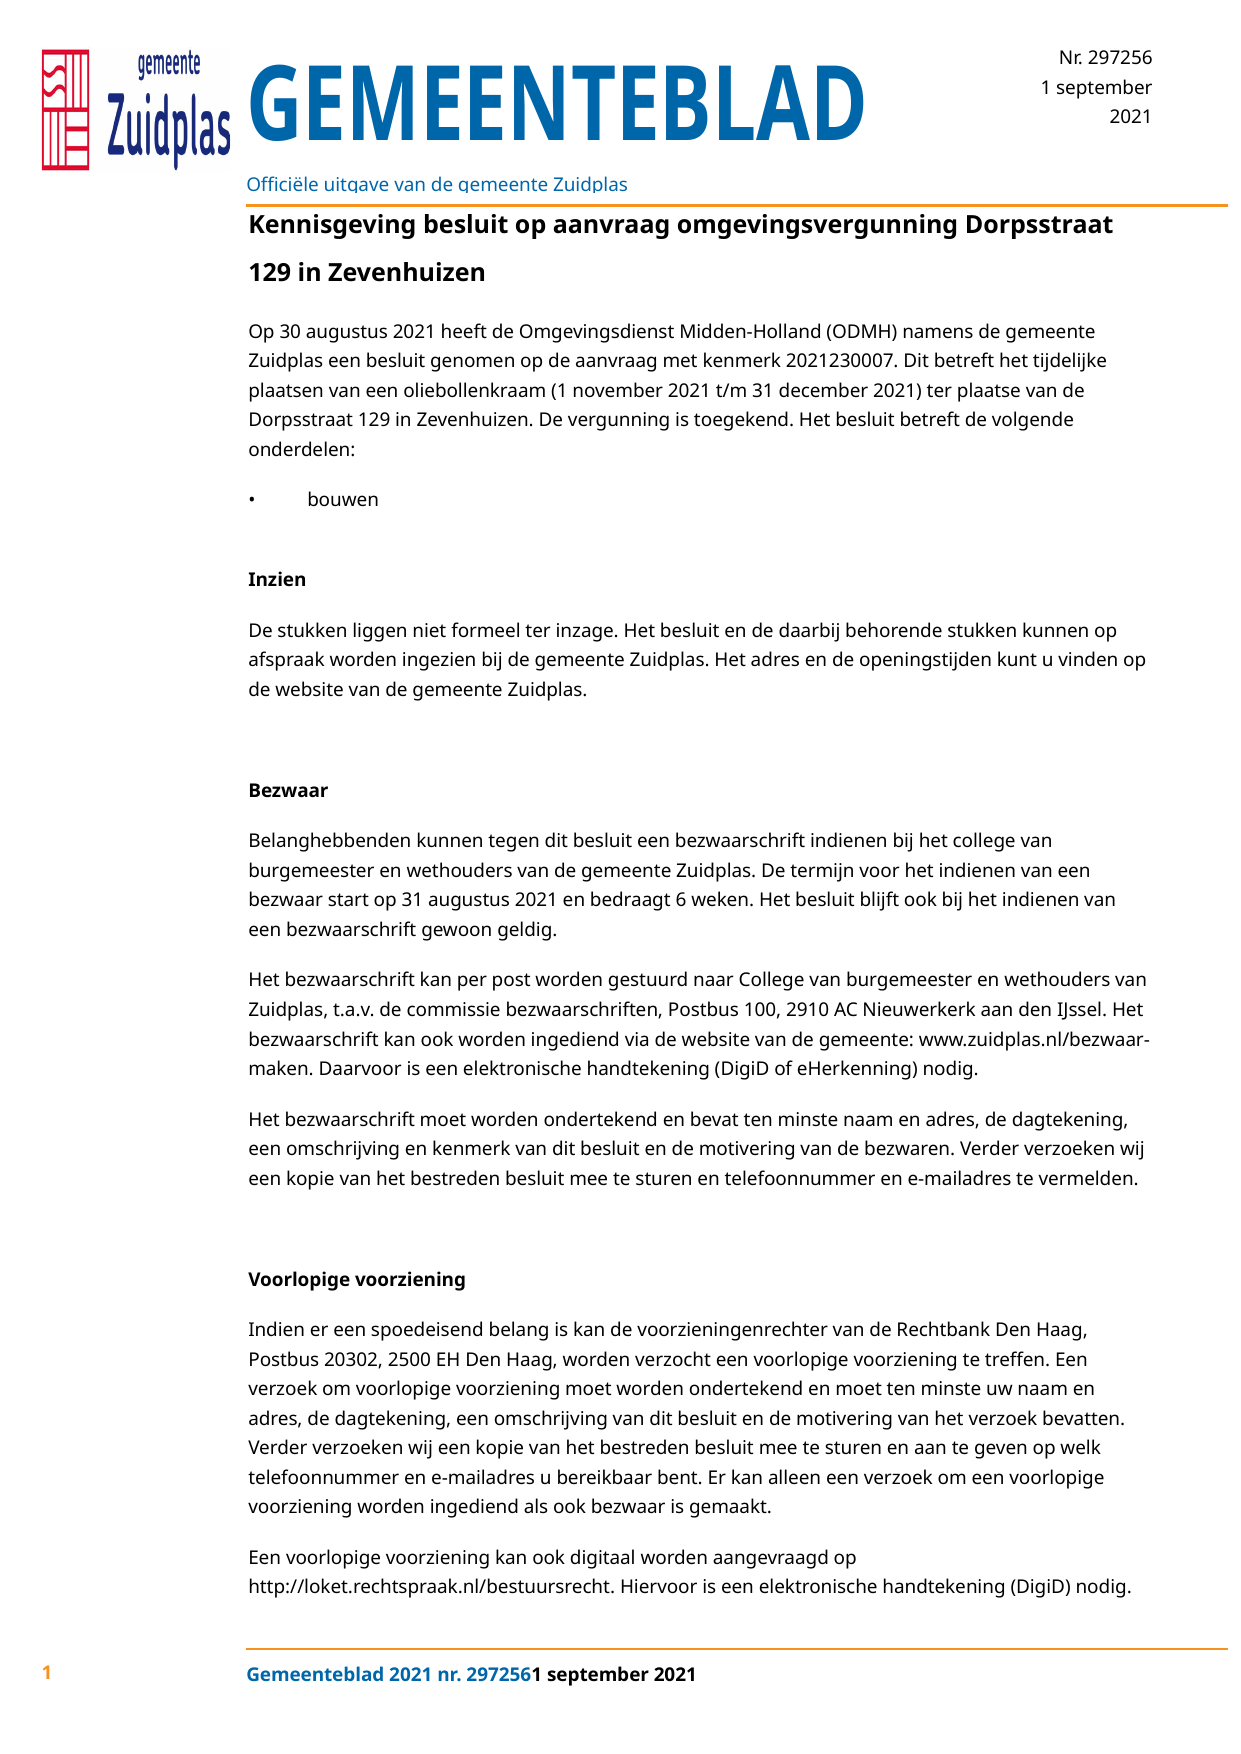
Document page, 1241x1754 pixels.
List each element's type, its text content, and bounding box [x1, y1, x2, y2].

text Bezwaar [248, 777, 1152, 803]
text Indien er een spoedeisend belang is kan de voorzieningenrechter van de Rechtbank Den Haag, Postbus 20302, 2500 EH Den Haag, worden verzocht een voorlopige voorziening te treffen. Een verzoek om voorlopige voorziening moet worden ondertekend en moet ten minste uw naam en adres, de dagtekening, een omschrijving van dit besluit en de motivering van het verzoek bevatten. Verder verzoeken wij een kopie van het bestreden besluit mee te sturen en aan te geven op welk telefoonnummer en e-mailadres u bereikbaar bent. Er kan alleen een verzoek om een voorlopige voorziening worden ingediend als ook bezwaar is gemaakt. [248, 1316, 1152, 1519]
text Op 30 augustus 2021 heeft de Omgevingsdienst Midden-Holland (ODMH) namens de gemeente Zuidplas een besluit genomen op de aanvraag met kenmerk 2021230007. Dit betreft het tijdelijke plaatsen van een oliebollenkraam (1 november 2021 t/m 31 december 2021) ter plaatse van de Dorpsstraat 129 in Zevenhuizen. De vergunning is toegekend. Het besluit betreft de volgende onderdelen: [248, 318, 1152, 462]
text Een voorlopige voorziening kan ook digitaal worden aangevraagd op http://loket.rechtspraak.nl/bestuursrecht. Hiervoor is een elektronische handtekening (DigiD) nodig. [248, 1544, 1152, 1599]
text Belanghebbenden kunnen tegen dit besluit een bezwaarschrift indienen bij het college van burgemeester en wethouders van de gemeente Zuidplas. De termijn voor het indienen van een bezwaar start op 31 augustus 2021 en bedraagt 6 weken. Het besluit blijft ook bij het indienen van een bezwaarschrift gewoon geldig. [248, 827, 1152, 942]
text Inzien [248, 567, 1152, 592]
text Voorlopige voorziening [248, 1266, 1152, 1292]
text Het bezwaarschrift kan per post worden gestuurd naar College van burgemeester en wethouders van Zuidplas, t.a.v. de commissie bezwaarschriften, Postbus 100, 2910 AC Nieuwerkerk aan den IJssel. Het bezwaarschrift kan ook worden ingediend via de website van de gemeente: www.zuidplas.nl/bezwaar-maken. Daarvoor is een elektronische handtekening (DigiD of eHerkenning) nodig. [248, 967, 1152, 1081]
list bouwen [248, 487, 1152, 512]
text Het bezwaarschrift moet worden ondertekend en bevat ten minste naam en adres, de dagtekening, een omschrijving en kenmerk van dit besluit en de motivering van de bezwaren. Verder verzoeken wij een kopie van het bestreden besluit mee te sturen en telefoonnummer en e-mailadres te vermelden. [248, 1106, 1152, 1191]
text Kennisgeving besluit op aanvraag omgevingsvergunning Dorpsstraat 129 in Zevenhuizen [248, 207, 1152, 288]
text De stukken liggen niet formeel ter inzage. Het besluit en de daarbij behorende stukken kunnen op afspraak worden ingezien bij de gemeente Zuidplas. Het adres en de openingstijden kunt u vinden op de website van de gemeente Zuidplas. [248, 617, 1152, 702]
picture [41, 47, 231, 172]
